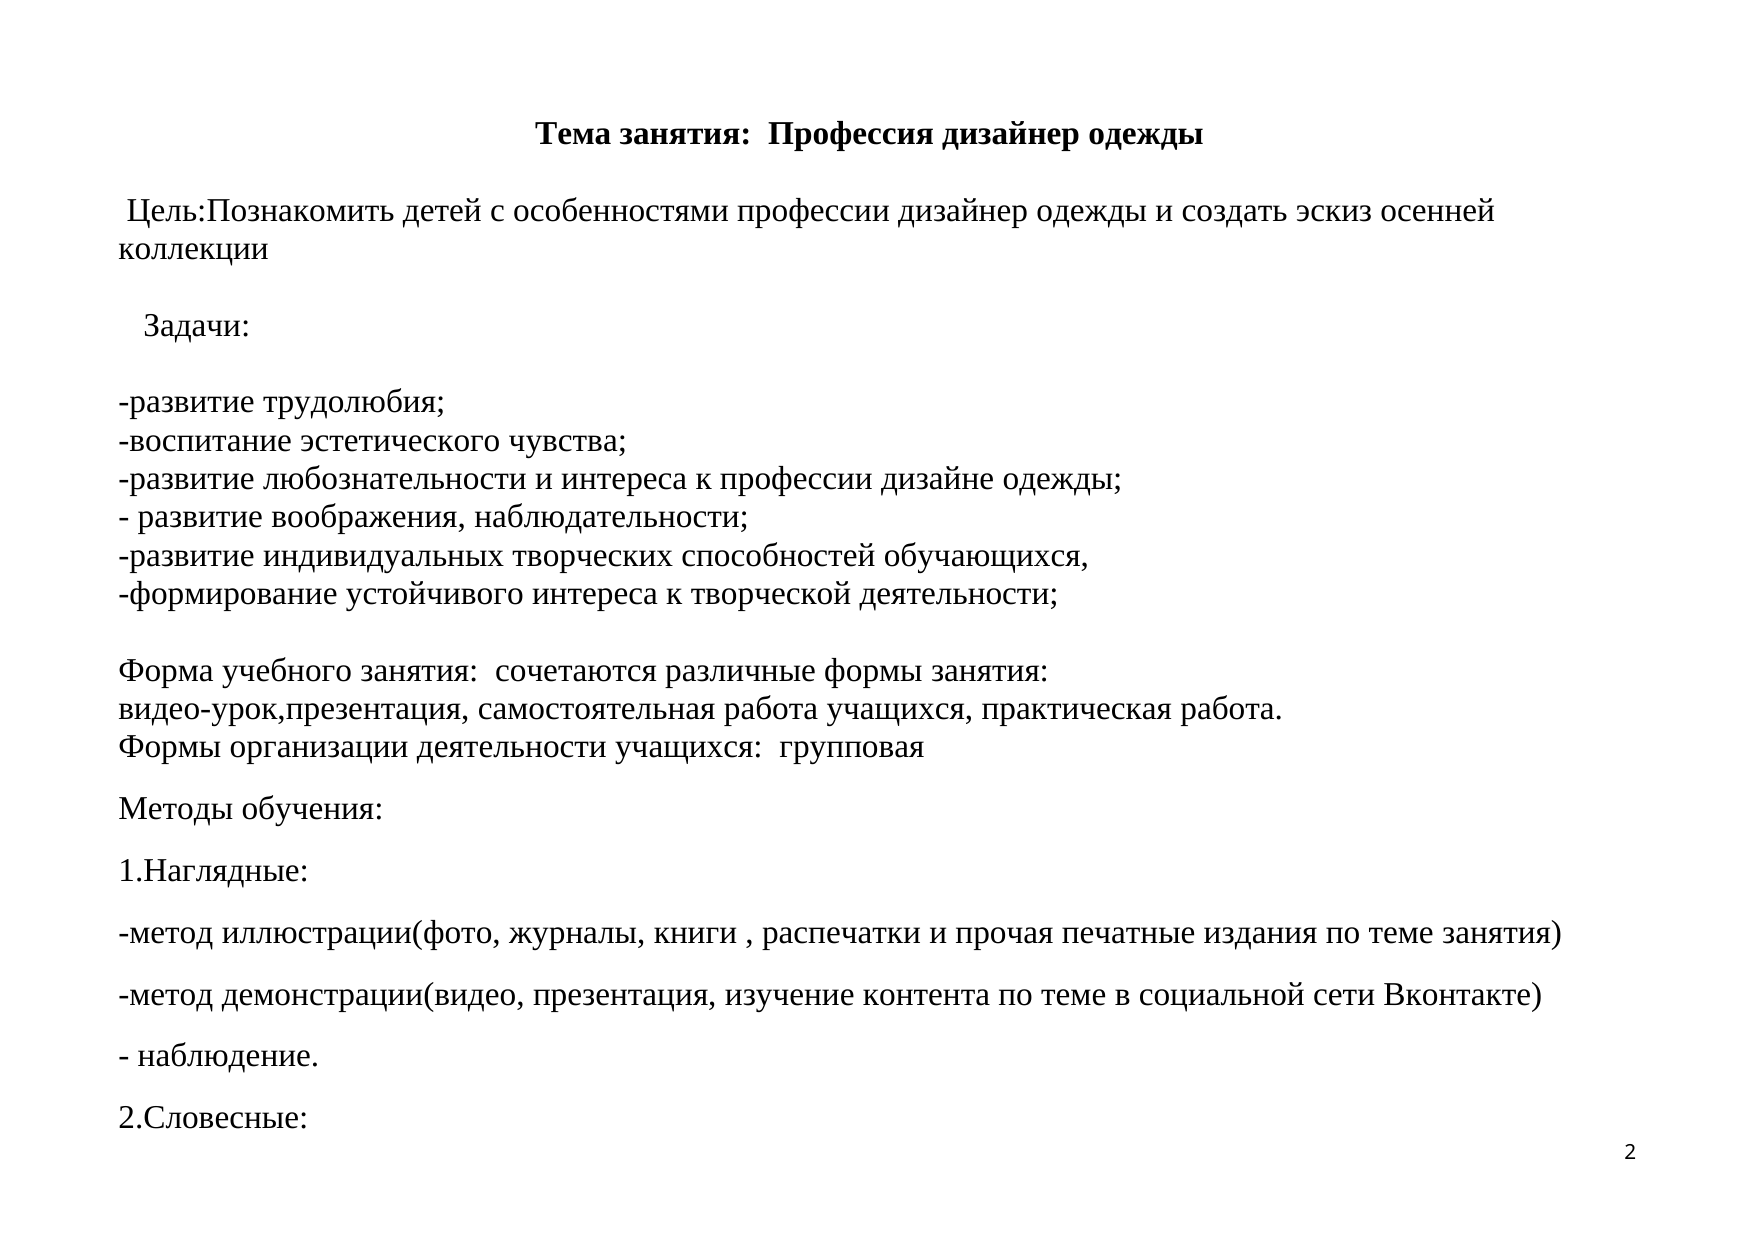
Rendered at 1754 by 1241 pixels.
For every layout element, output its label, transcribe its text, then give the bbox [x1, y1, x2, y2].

text Методы обучения: [118, 788, 1597, 827]
subtitle Тема занятия: Профессия дизайнер одежды [118, 113, 1636, 152]
text Формы организации деятельности учащихся: групповая [118, 727, 1636, 765]
text Форма учебного занятия: сочетаются различные формы занятия: [118, 650, 1636, 688]
text -воспитание эстетического чувства; [118, 420, 1636, 458]
text - развитие воображения, наблюдательности; [118, 497, 1636, 535]
text -развитие трудолюбия; [118, 382, 1636, 420]
text -развитие любознательности и интереса к профессии дизайне одежды; [118, 458, 1636, 497]
text 1.Наглядные: [118, 850, 1597, 888]
text Цель:Познакомить детей с особенностями профессии дизайнер одежды и создать эскиз осенней коллекции [118, 190, 1636, 267]
text 2.Словесные: [118, 1097, 1597, 1136]
text Задачи: [118, 305, 1636, 343]
text -формирование устойчивого интереса к творческой деятельности; [118, 573, 1636, 612]
text -развитие индивидуальных творческих способностей обучающихся, [118, 535, 1636, 573]
text -метод демонстрации(видео, презентация, изучение контента по теме в социальной сети Вконтакте) [118, 974, 1597, 1012]
text видео-урок,презентация, самостоятельная работа учащихся, практическая работа. [118, 688, 1636, 727]
text -метод иллюстрации(фото, журналы, книги , распечатки и прочая печатные издания по теме занятия) [118, 912, 1597, 950]
text - наблюдение. [118, 1036, 1597, 1074]
